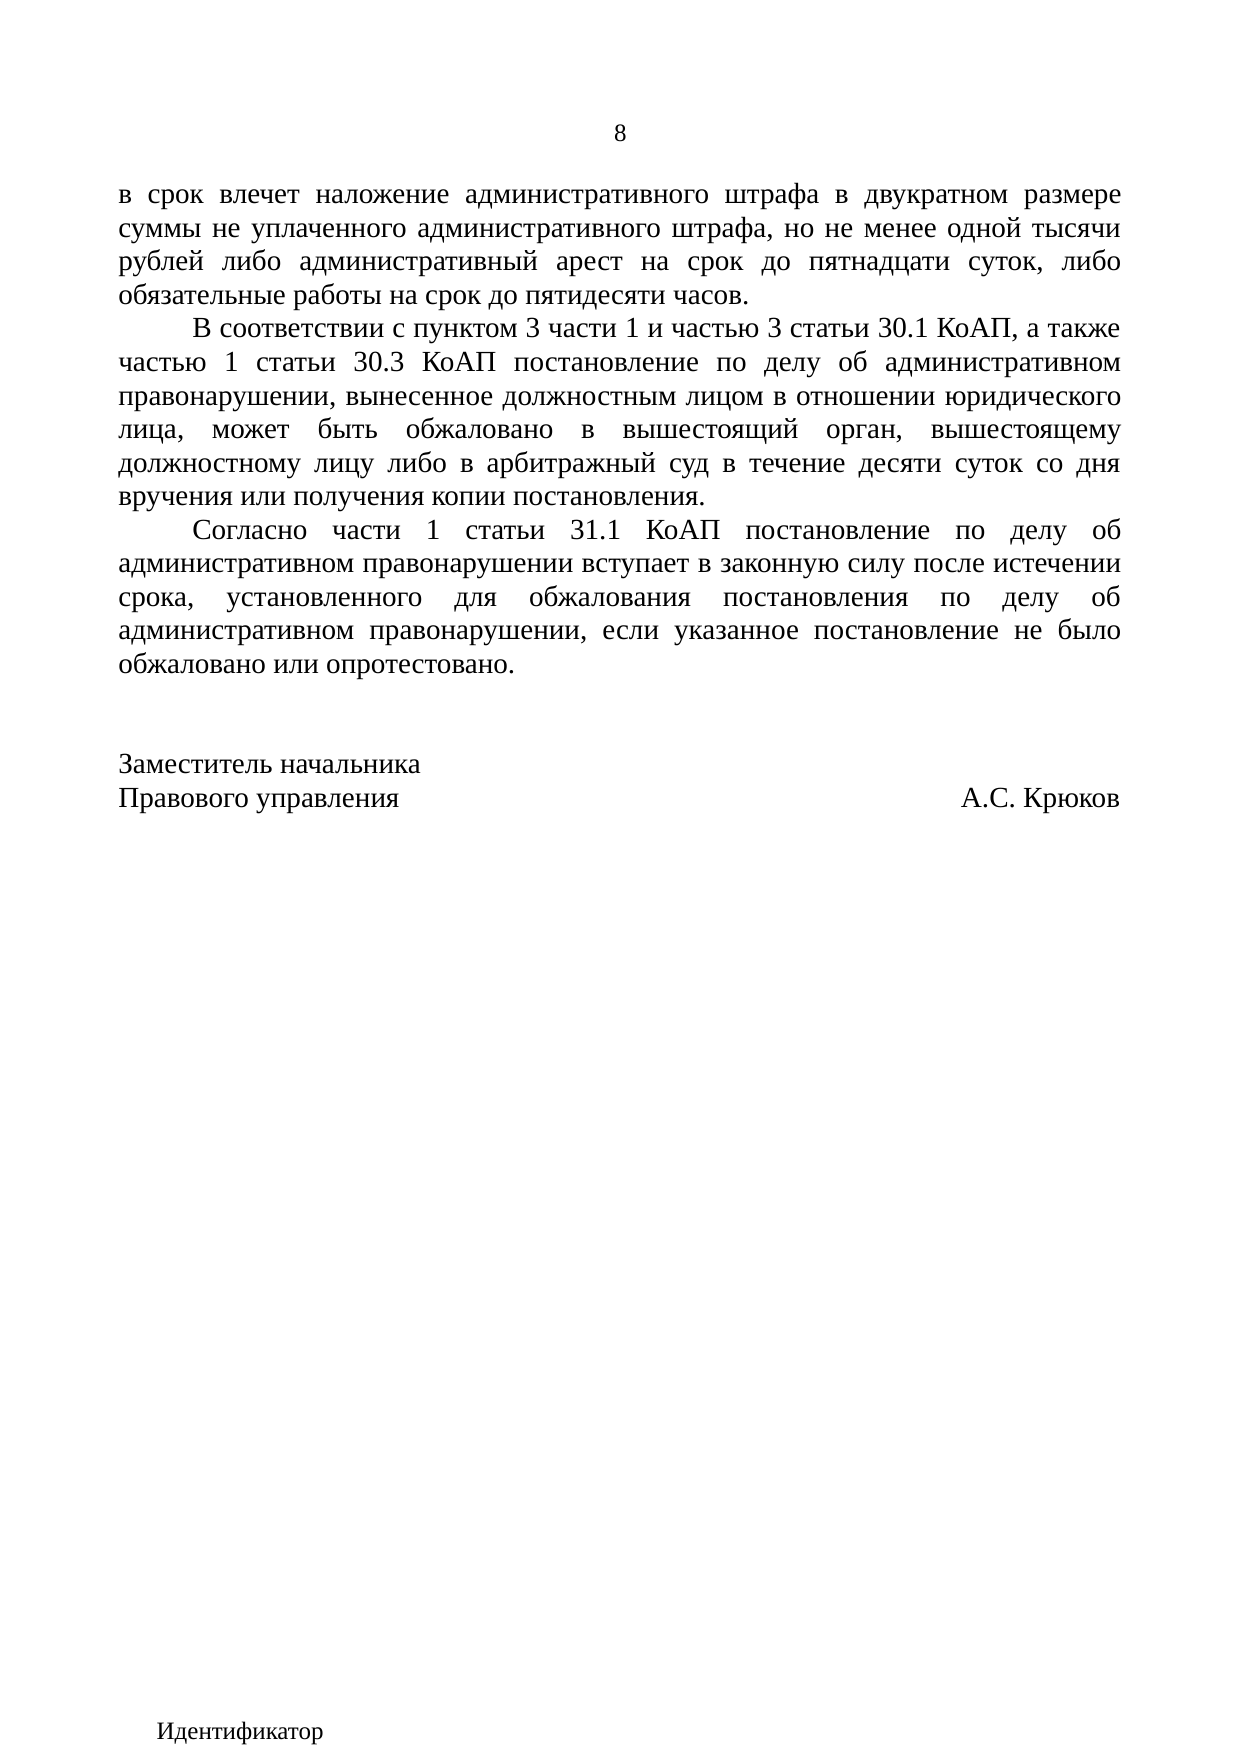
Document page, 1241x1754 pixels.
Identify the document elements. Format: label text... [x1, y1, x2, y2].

text в срок влечет наложение административного штрафа в двукратном размере суммы не уплаченного административного штрафа, но не менее одной тысячи рублей либо административный арест на срок до пятнадцати суток, либо обязательные работы на срок до пятидесяти часов. [118, 176, 1122, 311]
text В соответствии с пунктом 3 части 1 и частью 3 статьи 30.1 КоАП, а также частью 1 статьи 30.3 КоАП постановление по делу об административном правонарушении, вынесенное должностным лицом в отношении юридического лица, может быть обжаловано в вышестоящий орган, вышестоящему должностному лицу либо в арбитражный суд в течение десяти суток со дня вручения или получения копии постановления. [118, 311, 1122, 512]
text Согласно части 1 статьи 31.1 КоАП постановление по делу об административном правонарушении вступает в законную силу после истечении срока, установленного для обжалования постановления по делу об административном правонарушении, если указанное постановление не было обжаловано или опротестовано. [118, 512, 1122, 679]
text Заместитель начальника [118, 747, 1122, 780]
text Правового управления А.С. Крюков [118, 780, 1122, 814]
